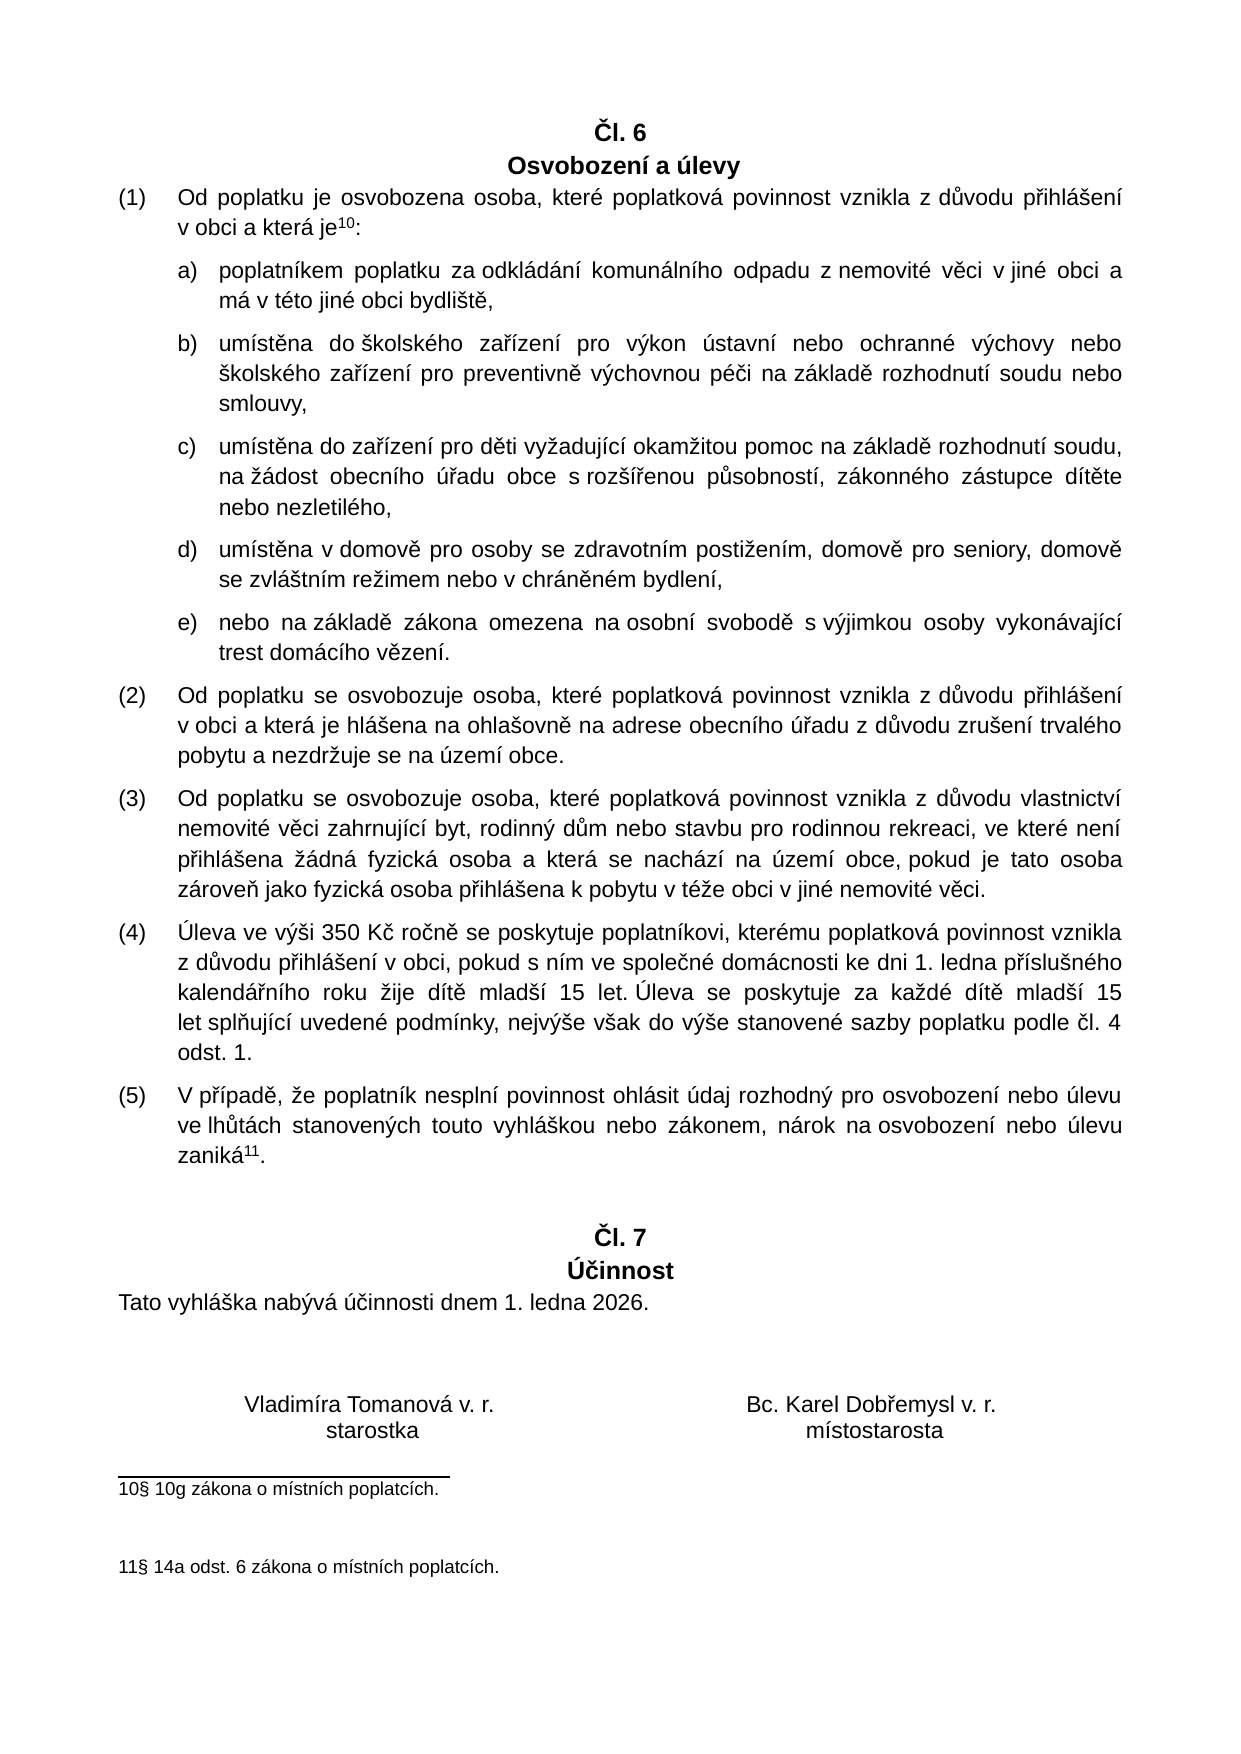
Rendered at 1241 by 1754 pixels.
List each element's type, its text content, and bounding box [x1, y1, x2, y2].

list umístěna do zařízení pro děti vyžadující okamžitou pomoc na základě rozhodnutí soudu, na žádost obecního úřadu obce s rozšířenou působností, zákonného zástupce dítěte nebo nezletilého, [177, 433, 1122, 520]
table_header Bc. Karel Dobřemysl v. r. místostarosta [620, 1331, 1122, 1449]
list § 10g zákona o místních poplatcích. [118, 1477, 1122, 1499]
list § 14a odst. 6 zákona o místních poplatcích. [118, 1556, 1122, 1578]
text Tato vyhláška nabývá účinnosti dnem 1. ledna 2026. [118, 1289, 1122, 1315]
list nebo na základě zákona omezena na osobní svobodě s výjimkou osoby vykonávající trest domácího vězení. [177, 609, 1122, 666]
list umístěna v domově pro osoby se zdravotním postižením, domově pro seniory, domově se zvláštním režimem nebo v chráněném bydlení, [177, 536, 1122, 593]
list Od poplatku se osvobozuje osoba, které poplatková povinnost vznikla z důvodu přihlášení v obci a která je hlášena na ohlašovně na adrese obecního úřadu z důvodu zrušení trvalého pobytu a nezdržuje se na území obce. [118, 682, 1122, 769]
table_header Vladimíra Tomanová v. r. starostka [118, 1331, 620, 1449]
subtitle Čl. 6 Osvobození a úlevy [118, 118, 1122, 180]
list V případě, že poplatník nesplní povinnost ohlásit údaj rozhodný pro osvobození nebo úlevu ve lhůtách stanovených touto vyhláškou nebo zákonem, nárok na osvobození nebo úlevu zaniká. [118, 1082, 1122, 1169]
subtitle Čl. 7 Účinnost [118, 1223, 1122, 1284]
list poplatníkem poplatku za odkládání komunálního odpadu z nemovité věci v jiné obci a má v této jiné obci bydliště, [177, 257, 1122, 314]
list umístěna do školského zařízení pro výkon ústavní nebo ochranné výchovy nebo školského zařízení pro preventivně výchovnou péči na základě rozhodnutí soudu nebo smlouvy, [177, 330, 1122, 417]
list Od poplatku se osvobozuje osoba, které poplatková povinnost vznikla z důvodu vlastnictví nemovité věci zahrnující byt, rodinný dům nebo stavbu pro rodinnou rekreaci, ve které není přihlášena žádná fyzická osoba a která se nachází na území obce, pokud je tato osoba zároveň jako fyzická osoba přihlášena k pobytu v téže obci v jiné nemovité věci. [118, 785, 1122, 902]
list Úleva ve výši 350 Kč ročně se poskytuje poplatníkovi, kterému poplatková povinnost vznikla z důvodu přihlášení v obci, pokud s ním ve společné domácnosti ke dni 1. ledna příslušného kalendářního roku žije dítě mladší 15 let. Úleva se poskytuje za každé dítě mladší 15 let splňující uvedené podmínky, nejvýše však do výše stanovené sazby poplatku podle čl. 4 odst. 1. [118, 918, 1122, 1066]
list Od poplatku je osvobozena osoba, které poplatková povinnost vznikla z důvodu přihlášení v obci a která je: [118, 184, 1122, 241]
